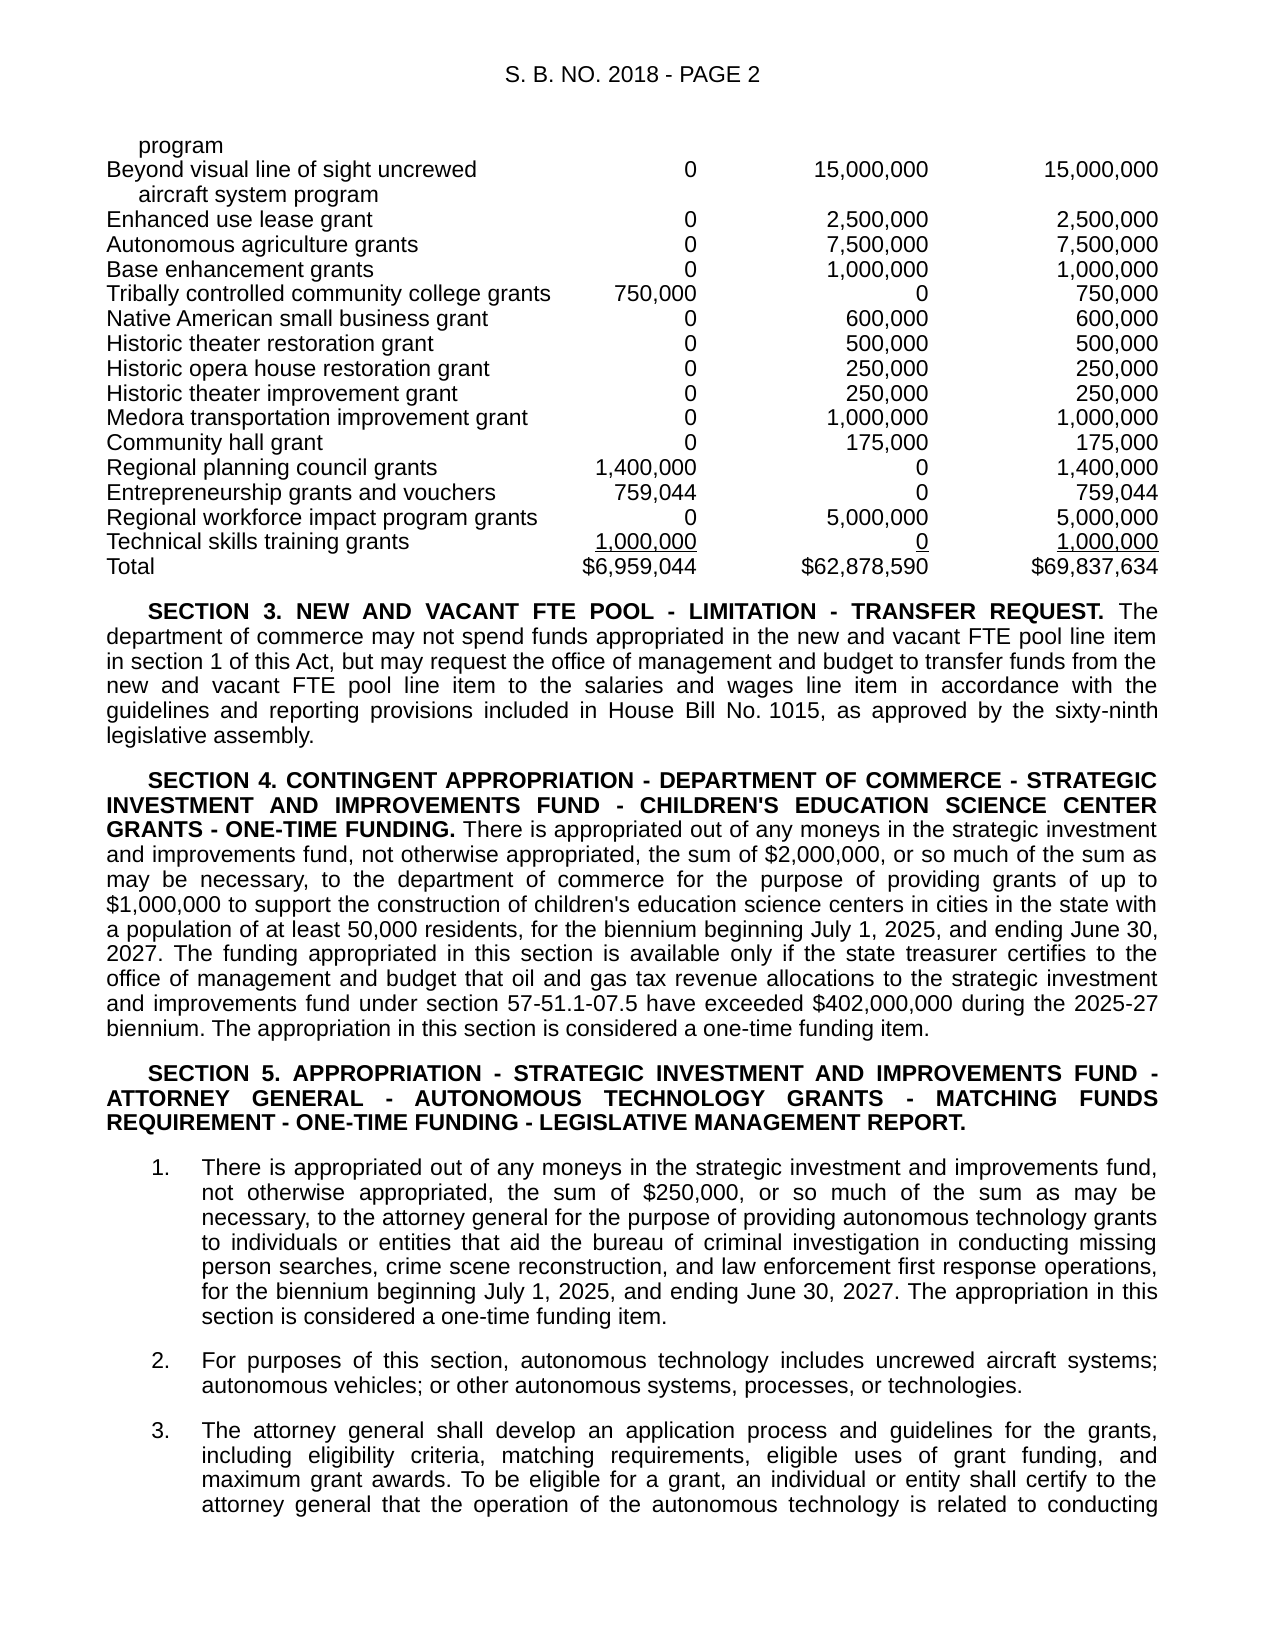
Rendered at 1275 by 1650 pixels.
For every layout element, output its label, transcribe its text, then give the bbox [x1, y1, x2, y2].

text SECTION 3. NEW AND VACANT FTE POOL - LIMITATION - TRANSFER REQUEST. The department of commerce may not spend funds appropriated in the new and vacant FTE pool line item in section 1 of this Act, but may request the office of management and budget to transfer funds from the new and vacant FTE pool line item to the salaries and wages line item in accordance with the guidelines and reporting provisions included in House Bill No. 1015, as approved by the sixty‑ninth legislative assembly. [106, 600, 1158, 748]
text 1. There is appropriated out of any moneys in the strategic investment and improvements fund, not otherwise appropriated, the sum of $250,000, or so much of the sum as may be necessary, to the attorney general for the purpose of providing autonomous technology grants to individuals or entities that aid the bureau of criminal investigation in conducting missing person searches, crime scene reconstruction, and law enforcement first response operations, for the biennium beginning July 1, 2025, and ending June 30, 2027. The appropriation in this section is considered a one‑time funding item. [106, 1156, 1158, 1329]
text SECTION 4. CONTINGENT APPROPRIATION - DEPARTMENT OF COMMERCE - STRATEGIC INVESTMENT AND IMPROVEMENTS FUND - CHILDREN'S EDUCATION SCIENCE CENTER GRANTS - ONE‑TIME FUNDING. There is appropriated out of any moneys in the strategic investment and improvements fund, not otherwise appropriated, the sum of $2,000,000, or so much of the sum as may be necessary, to the department of commerce for the purpose of providing grants of up to $1,000,000 to support the construction of children's education science centers in cities in the state with a population of at least 50,000 residents, for the biennium beginning July 1, 2025, and ending June 30, 2027. The funding appropriated in this section is available only if the state treasurer certifies to the office of management and budget that oil and gas tax revenue allocations to the strategic investment and improvements fund under section 57‑51.1‑07.5 have exceeded $402,000,000 during the 2025‑27 biennium. The appropriation in this section is considered a one‑time funding item. [106, 768, 1158, 1041]
text SECTION 5. APPROPRIATION ‑ STRATEGIC INVESTMENT AND IMPROVEMENTS FUND ‑ ATTORNEY GENERAL ‑ AUTONOMOUS TECHNOLOGY GRANTS ‑ MATCHING FUNDS REQUIREMENT - ONE‑TIME FUNDING ‑ LEGISLATIVE MANAGEMENT REPORT. [106, 1061, 1158, 1136]
text 2. For purposes of this section, autonomous technology includes uncrewed aircraft systems; autonomous vehicles; or other autonomous systems, processes, or technologies. [106, 1349, 1158, 1399]
text program Beyond visual line of sight uncrewed 0 15,000,000 15,000,000 aircraft system program Enhanced use lease grant 0 2,500,000 2,500,000 Autonomous agriculture grants 0 7,500,000 7,500,000 Base enhancement grants 0 1,000,000 1,000,000 Tribally controlled community college grants 750,000 0 750,000 Native American small business grant 0 600,000 600,000 Historic theater restoration grant 0 500,000 500,000 Historic opera house restoration grant 0 250,000 250,000 Historic theater improvement grant 0 250,000 250,000 Medora transportation improvement grant 0 1,000,000 1,000,000 Community hall grant 0 175,000 175,000 Regional planning council grants 1,400,000 0 1,400,000 Entrepreneurship grants and vouchers 759,044 0 759,044 Regional workforce impact program grants 0 5,000,000 5,000,000 Technical skills training grants 1,000,000 0 1,000,000 Total $6,959,044 $62,878,590 $69,837,634 [106, 133, 1158, 579]
text 3. The attorney general shall develop an application process and guidelines for the grants, including eligibility criteria, matching requirements, eligible uses of grant funding, and maximum grant awards. To be eligible for a grant, an individual or entity shall certify to the attorney general that the operation of the autonomous technology is related to conducting [106, 1418, 1158, 1518]
